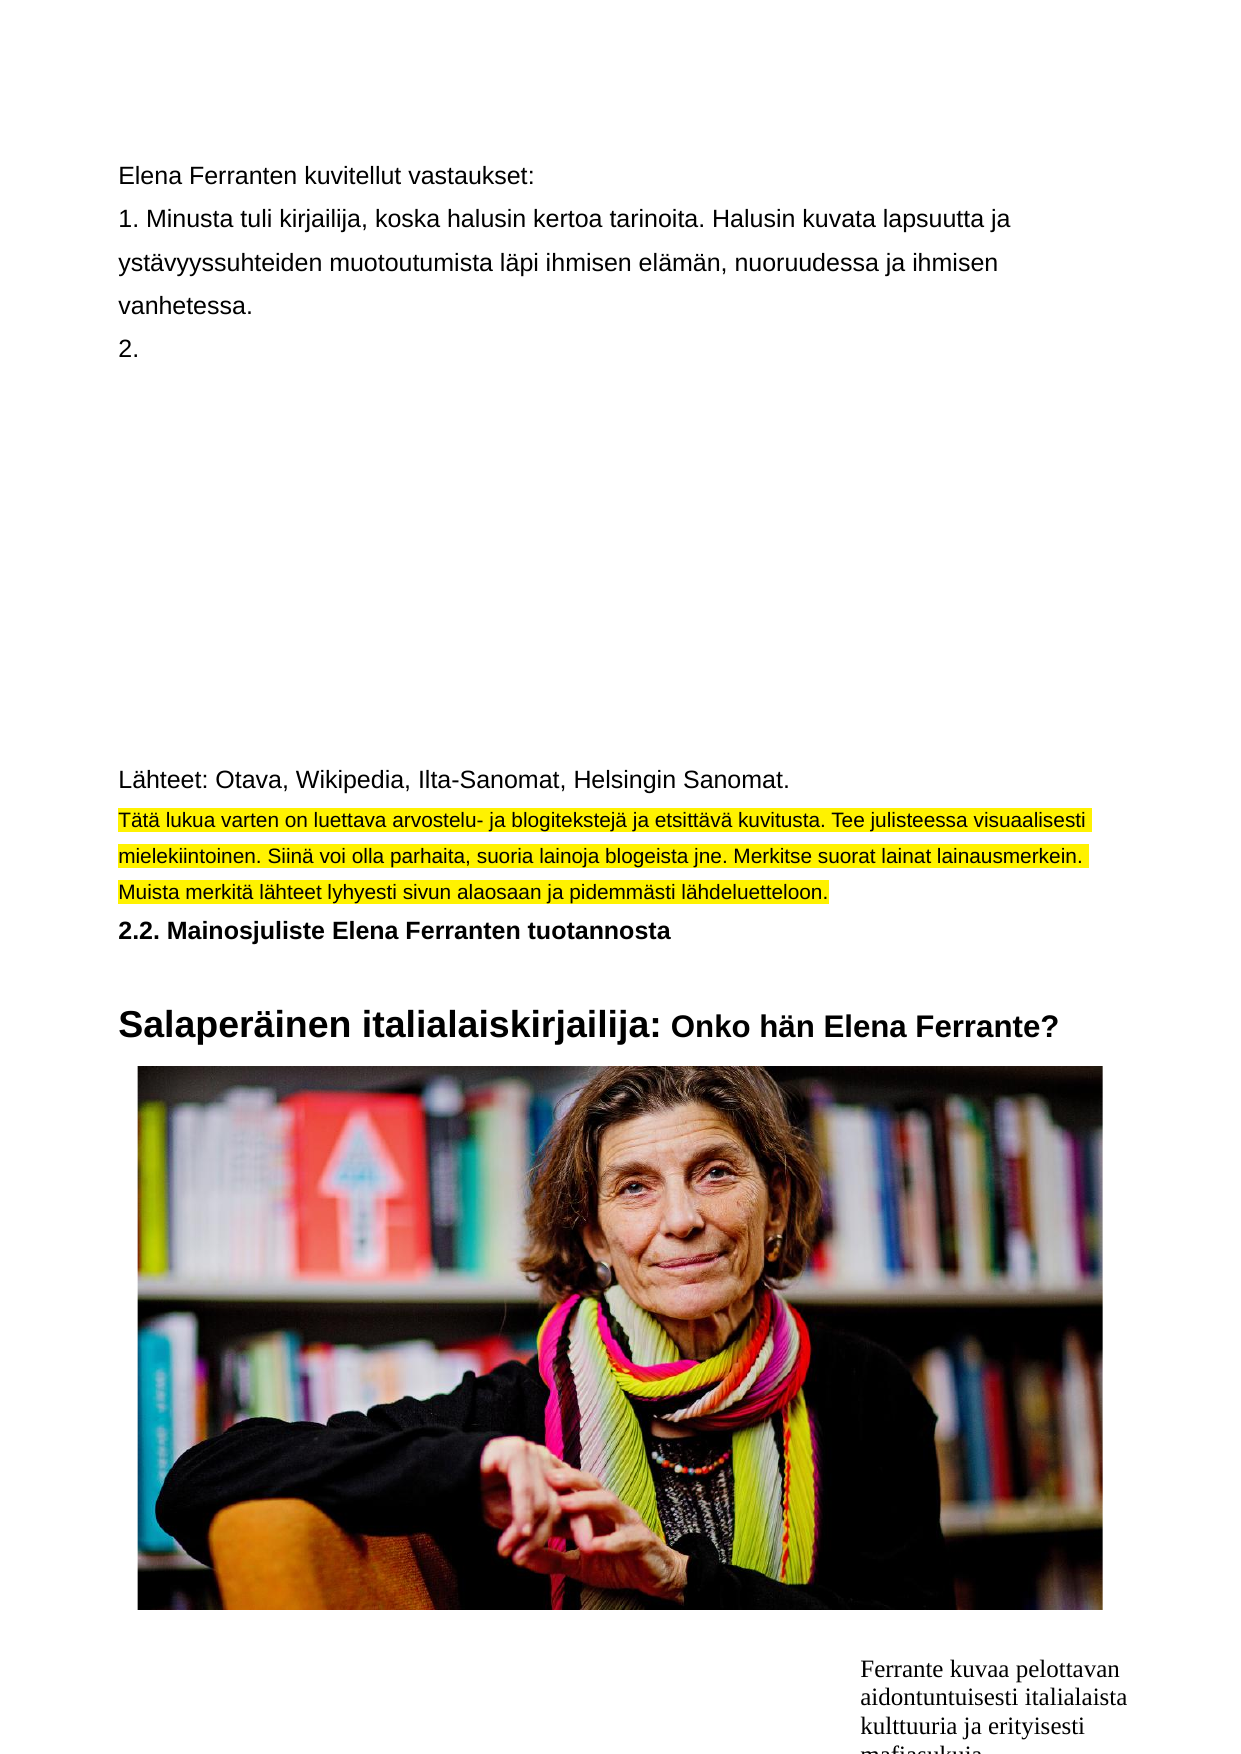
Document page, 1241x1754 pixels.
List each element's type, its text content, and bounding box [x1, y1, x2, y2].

text Tätä lukua varten on luettava arvostelu- ja blogitekstejä ja etsittävä kuvitusta. Tee julisteessa visuaalisesti mielekiintoinen. Siinä voi olla parhaita, suoria lainoja blogeista jne. Merkitse suorat lainat lainausmerkein. Muista merkitä lähteet lyhyesti sivun alaosaan ja pidemmästi lähdeluetteloon. [118, 808, 1122, 904]
text 2. [118, 334, 1122, 362]
picture [137, 1066, 1103, 1610]
text Lähteet: Otava, Wikipedia, Ilta-Sanomat, Helsingin Sanomat. [118, 765, 1122, 794]
text 2.2. Mainosjuliste Elena Ferranten tuotannosta [118, 916, 1122, 945]
text Salaperäinen italialaiskirjailija: Onko hän Elena Ferrante? [118, 1002, 1122, 1045]
text Elena Ferranten kuvitellut vastaukset: [118, 161, 1122, 190]
text 1. Minusta tuli kirjailija, koska halusin kertoa tarinoita. Halusin kuvata lapsuutta ja ystävyyssuhteiden muotoutumista läpi ihmisen elämän, nuoruudessa ja ihmisen vanhetessa. [118, 204, 1122, 319]
